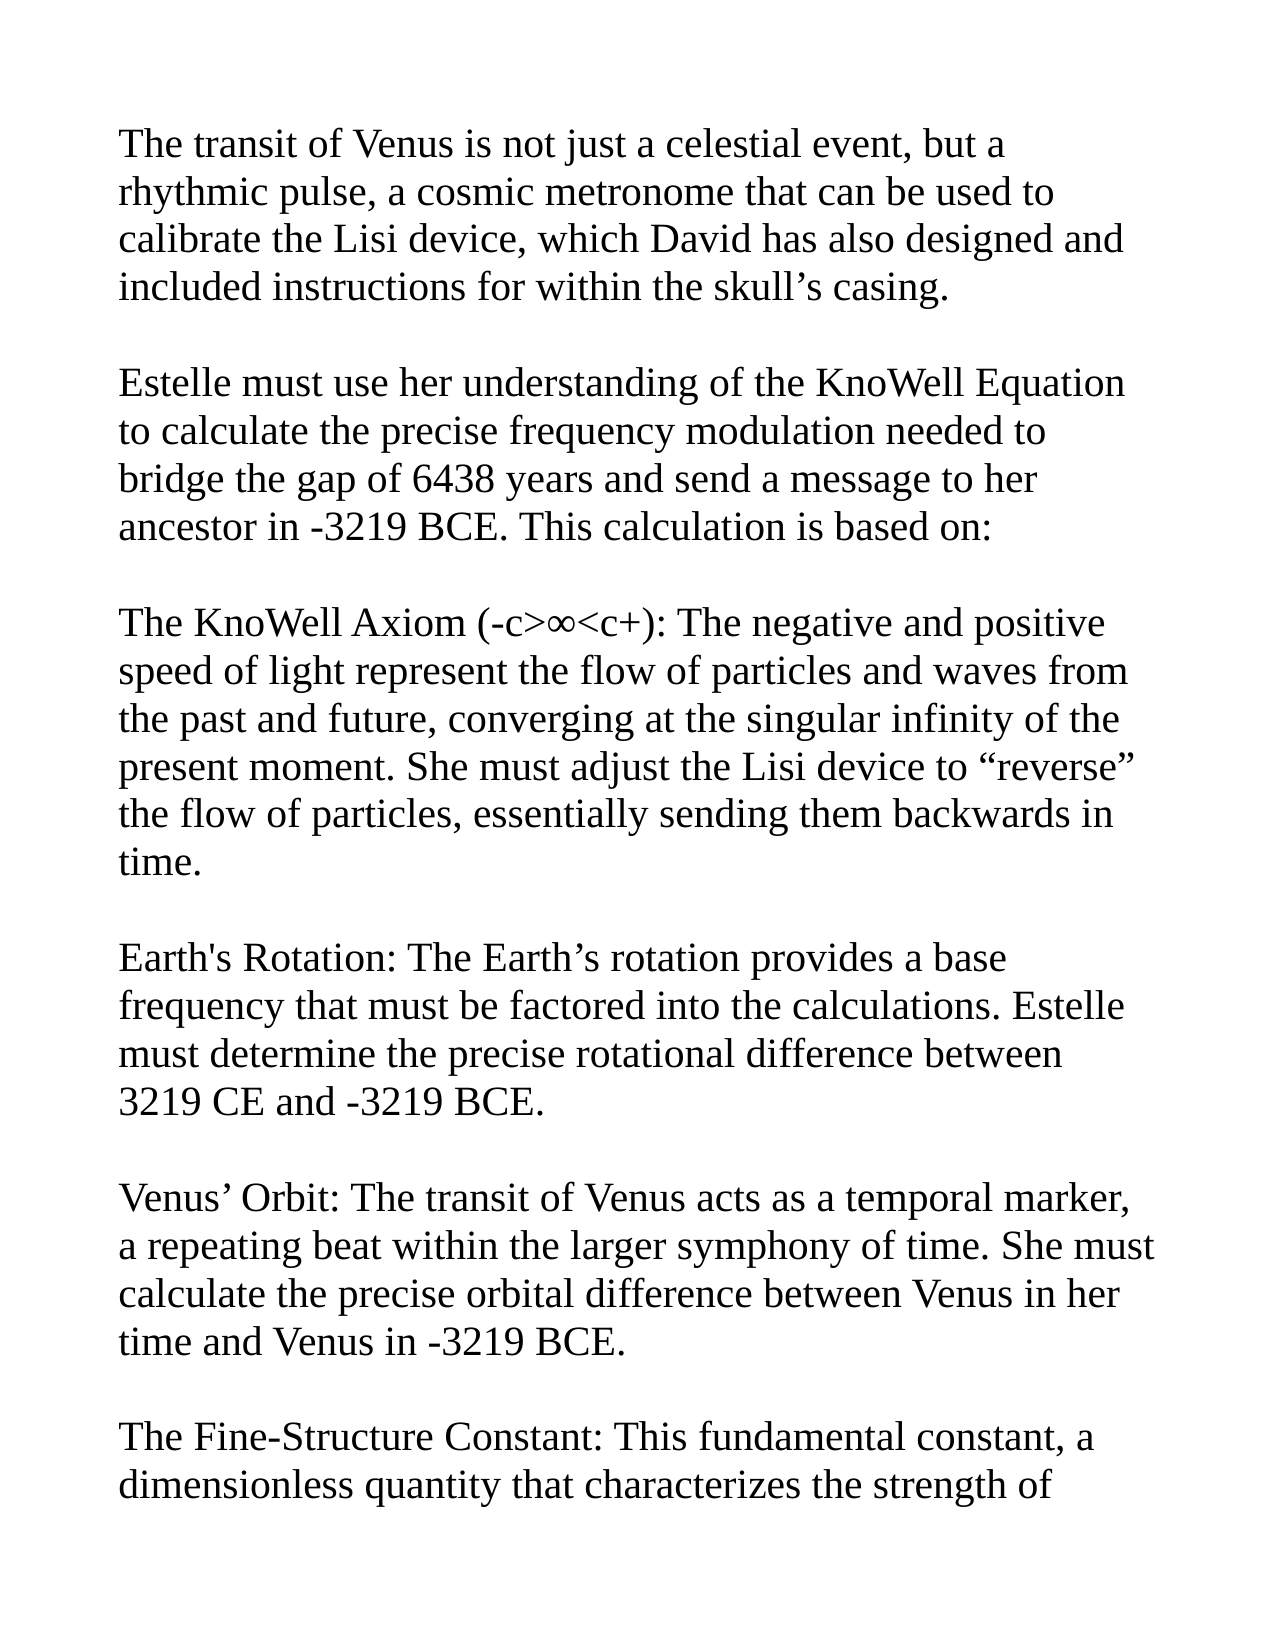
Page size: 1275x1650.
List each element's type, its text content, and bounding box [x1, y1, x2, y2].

text Earth's Rotation: The Earth’s rotation provides a base frequency that must be factored into the calculations. Estelle must determine the precise rotational difference between 3219 CE and -3219 BCE. [118, 933, 1157, 1124]
text The transit of Venus is not just a celestial event, but a rhythmic pulse, a cosmic metronome that can be used to calibrate the Lisi device, which David has also designed and included instructions for within the skull’s casing. [118, 118, 1157, 310]
text Venus’ Orbit: The transit of Venus acts as a temporal marker, a repeating beat within the larger symphony of time. She must calculate the precise orbital difference between Venus in her time and Venus in -3219 BCE. [118, 1172, 1157, 1364]
text The KnoWell Axiom (-c>∞<c+): The negative and positive speed of light represent the flow of particles and waves from the past and future, converging at the singular infinity of the present moment. She must adjust the Lisi device to “reverse” the flow of particles, essentially sending them backwards in time. [118, 597, 1157, 885]
text The Fine-Structure Constant: This fundamental constant, a dimensionless quantity that characterizes the strength of [118, 1412, 1157, 1508]
text Estelle must use her understanding of the KnoWell Equation to calculate the precise frequency modulation needed to bridge the gap of 6438 years and send a message to her ancestor in -3219 BCE. This calculation is based on: [118, 358, 1157, 549]
